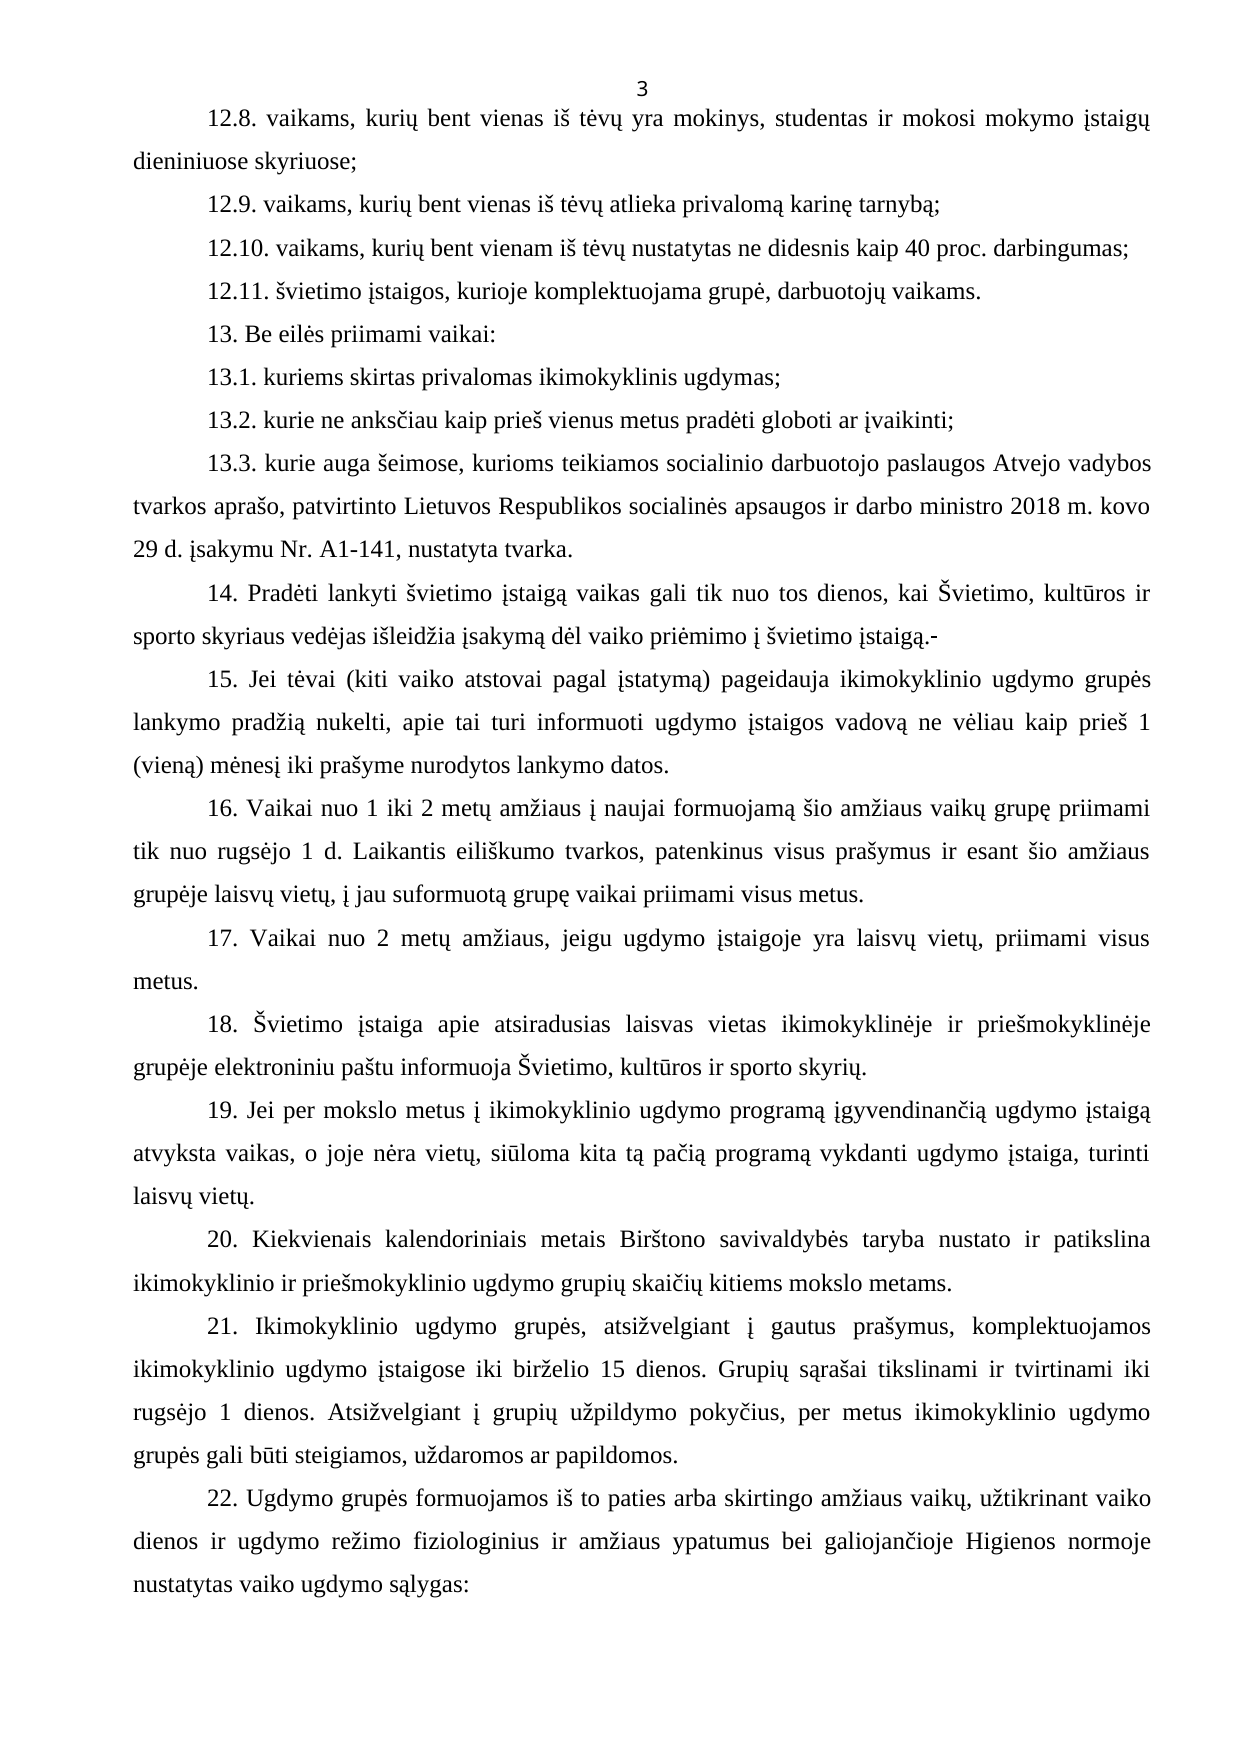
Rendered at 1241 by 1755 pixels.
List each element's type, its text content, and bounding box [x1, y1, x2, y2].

text 16. Vaikai nuo 1 iki 2 metų amžiaus į naujai formuojamą šio amžiaus vaikų grupę priimami tik nuo rugsėjo 1 d. Laikantis eiliškumo tvarkos, patenkinus visus prašymus ir esant šio amžiaus grupėje laisvų vietų, į jau suformuotą grupę vaikai priimami visus metus. [133, 793, 1152, 908]
text 22. Ugdymo grupės formuojamos iš to paties arba skirtingo amžiaus vaikų, užtikrinant vaiko dienos ir ugdymo režimo fiziologinius ir amžiaus ypatumus bei galiojančioje Higienos normoje nustatytas vaiko ugdymo sąlygas: [133, 1483, 1152, 1598]
text 19. Jei per mokslo metus į ikimokyklinio ugdymo programą įgyvendinančią ugdymo įstaigą atvyksta vaikas, o joje nėra vietų, siūloma kita tą pačią programą vykdanti ugdymo įstaiga, turinti laisvų vietų. [133, 1095, 1152, 1210]
text 12.10. vaikams, kurių bent vienam iš tėvų nustatytas ne didesnis kaip 40 proc. darbingumas; [133, 233, 1152, 261]
text 21. Ikimokyklinio ugdymo grupės, atsižvelgiant į gautus prašymus, komplektuojamos ikimokyklinio ugdymo įstaigose iki birželio 15 dienos. Grupių sąrašai tikslinami ir tvirtinami iki rugsėjo 1 dienos. Atsižvelgiant į grupių užpildymo pokyčius, per metus ikimokyklinio ugdymo grupės gali būti steigiamos, uždaromos ar papildomos. [133, 1311, 1152, 1469]
text 13.1. kuriems skirtas privalomas ikimokyklinis ugdymas; [133, 362, 1152, 391]
text 12.8. vaikams, kurių bent vienas iš tėvų yra mokinys, studentas ir mokosi mokymo įstaigų dieniniuose skyriuose; [133, 103, 1152, 175]
text 13.3. kurie auga šeimose, kurioms teikiamos socialinio darbuotojo paslaugos Atvejo vadybos tvarkos aprašo, patvirtinto Lietuvos Respublikos socialinės apsaugos ir darbo ministro 2018 m. kovo 29 d. įsakymu Nr. A1-141, nustatyta tvarka. [133, 448, 1152, 563]
text 13.2. kurie ne anksčiau kaip prieš vienus metus pradėti globoti ar įvaikinti; [133, 405, 1152, 434]
text 17. Vaikai nuo 2 metų amžiaus, jeigu ugdymo įstaigoje yra laisvų vietų, priimami visus metus. [133, 923, 1152, 994]
text 14. Pradėti lankyti švietimo įstaigą vaikas gali tik nuo tos dienos, kai Švietimo, kultūros ir sporto skyriaus vedėjas išleidžia įsakymą dėl vaiko priėmimo į švietimo įstaigą. [133, 578, 1152, 649]
text 13. Be eilės priimami vaikai: [133, 319, 1152, 348]
text 15. Jei tėvai (kiti vaiko atstovai pagal įstatymą) pageidauja ikimokyklinio ugdymo grupės lankymo pradžią nukelti, apie tai turi informuoti ugdymo įstaigos vadovą ne vėliau kaip prieš 1 (vieną) mėnesį iki prašyme nurodytos lankymo datos. [133, 664, 1152, 779]
text 12.9. vaikams, kurių bent vienas iš tėvų atlieka privalomą karinę tarnybą; [133, 189, 1152, 218]
text 18. Švietimo įstaiga apie atsiradusias laisvas vietas ikimokyklinėje ir priešmokyklinėje grupėje elektroniniu paštu informuoja Švietimo, kultūros ir sporto skyrių. [133, 1009, 1152, 1081]
text 12.11. švietimo įstaigos, kurioje komplektuojama grupė, darbuotojų vaikams. [133, 276, 1152, 304]
text 20. Kiekvienais kalendoriniais metais Birštono savivaldybės taryba nustato ir patikslina ikimokyklinio ir priešmokyklinio ugdymo grupių skaičių kitiems mokslo metams. [133, 1224, 1152, 1296]
